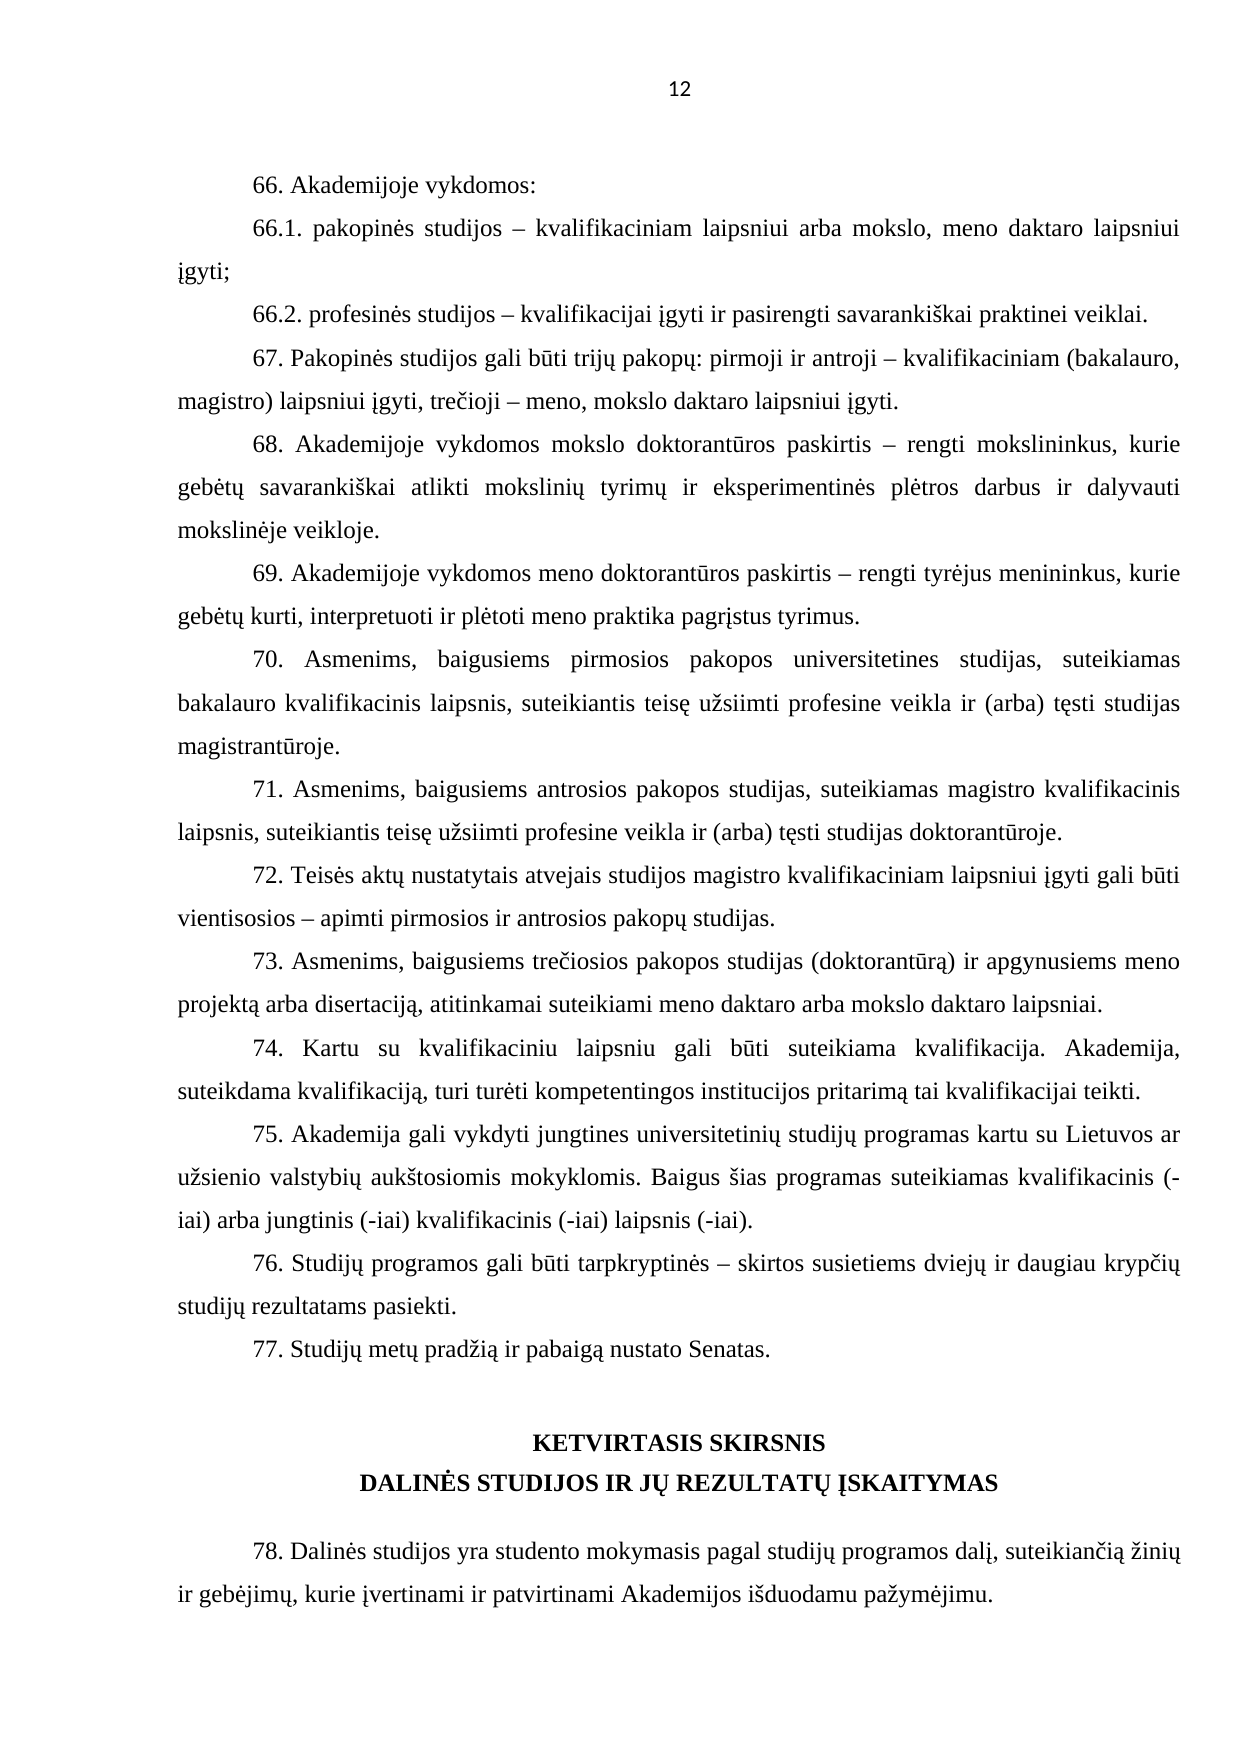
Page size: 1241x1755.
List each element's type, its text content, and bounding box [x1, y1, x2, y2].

text 71. Asmenims, baigusiems antrosios pakopos studijas, suteikiamas magistro kvalifikacinis laipsnis, suteikiantis teisę užsiimti profesine veikla ir (arba) tęsti studijas doktorantūroje. [177, 774, 1181, 846]
text 77. Studijų metų pradžią ir pabaigą nustato Senatas. [177, 1334, 1181, 1363]
text 66. Akademijoje vykdomos: [177, 170, 1181, 199]
text 68. Akademijoje vykdomos mokslo doktorantūros paskirtis – rengti mokslininkus, kurie gebėtų savarankiškai atlikti mokslinių tyrimų ir eksperimentinės plėtros darbus ir dalyvauti mokslinėje veikloje. [177, 429, 1181, 544]
text 78. Dalinės studijos yra studento mokymasis pagal studijų programos dalį, suteikiančią žinių ir gebėjimų, kurie įvertinami ir patvirtinami Akademijos išduodamu pažymėjimu. [177, 1536, 1181, 1608]
text KETVIRTASIS SKIRSNIS [177, 1417, 1181, 1457]
text 66.2. profesinės studijos – kvalifikacijai įgyti ir pasirengti savarankiškai praktinei veiklai. [177, 299, 1181, 328]
text 72. Teisės aktų nustatytais atvejais studijos magistro kvalifikaciniam laipsniui įgyti gali būti vientisosios – apimti pirmosios ir antrosios pakopų studijas. [177, 860, 1181, 932]
text 69. Akademijoje vykdomos meno doktorantūros paskirtis – rengti tyrėjus menininkus, kurie gebėtų kurti, interpretuoti ir plėtoti meno praktika pagrįstus tyrimus. [177, 558, 1181, 630]
text 67. Pakopinės studijos gali būti trijų pakopų: pirmoji ir antroji – kvalifikaciniam (bakalauro, magistro) laipsniui įgyti, trečioji – meno, mokslo daktaro laipsniui įgyti. [177, 343, 1181, 414]
text 76. Studijų programos gali būti tarpkryptinės – skirtos susietiems dviejų ir daugiau krypčių studijų rezultatams pasiekti. [177, 1248, 1181, 1320]
text 74. Kartu su kvalifikaciniu laipsniu gali būti suteikiama kvalifikacija. Akademija, suteikdama kvalifikaciją, turi turėti kompetentingos institucijos pritarimą tai kvalifikacijai teikti. [177, 1033, 1181, 1104]
text 70. Asmenims, baigusiems pirmosios pakopos universitetines studijas, suteikiamas bakalauro kvalifikacinis laipsnis, suteikiantis teisę užsiimti profesine veikla ir (arba) tęsti studijas magistrantūroje. [177, 644, 1181, 759]
text 66.1. pakopinės studijos – kvalifikaciniam laipsniui arba mokslo, meno daktaro laipsniui įgyti; [177, 213, 1181, 285]
text DALINĖS STUDIJOS IR JŲ REZULTATŲ ĮSKAITYMAS [177, 1457, 1181, 1496]
text 73. Asmenims, baigusiems trečiosios pakopos studijas (doktorantūrą) ir apgynusiems meno projektą arba disertaciją, atitinkamai suteikiami meno daktaro arba mokslo daktaro laipsniai. [177, 946, 1181, 1018]
text 75. Akademija gali vykdyti jungtines universitetinių studijų programas kartu su Lietuvos ar užsienio valstybių aukštosiomis mokyklomis. Baigus šias programas suteikiamas kvalifikacinis (-iai) arba jungtinis (-iai) kvalifikacinis (-iai) laipsnis (-iai). [177, 1119, 1181, 1234]
